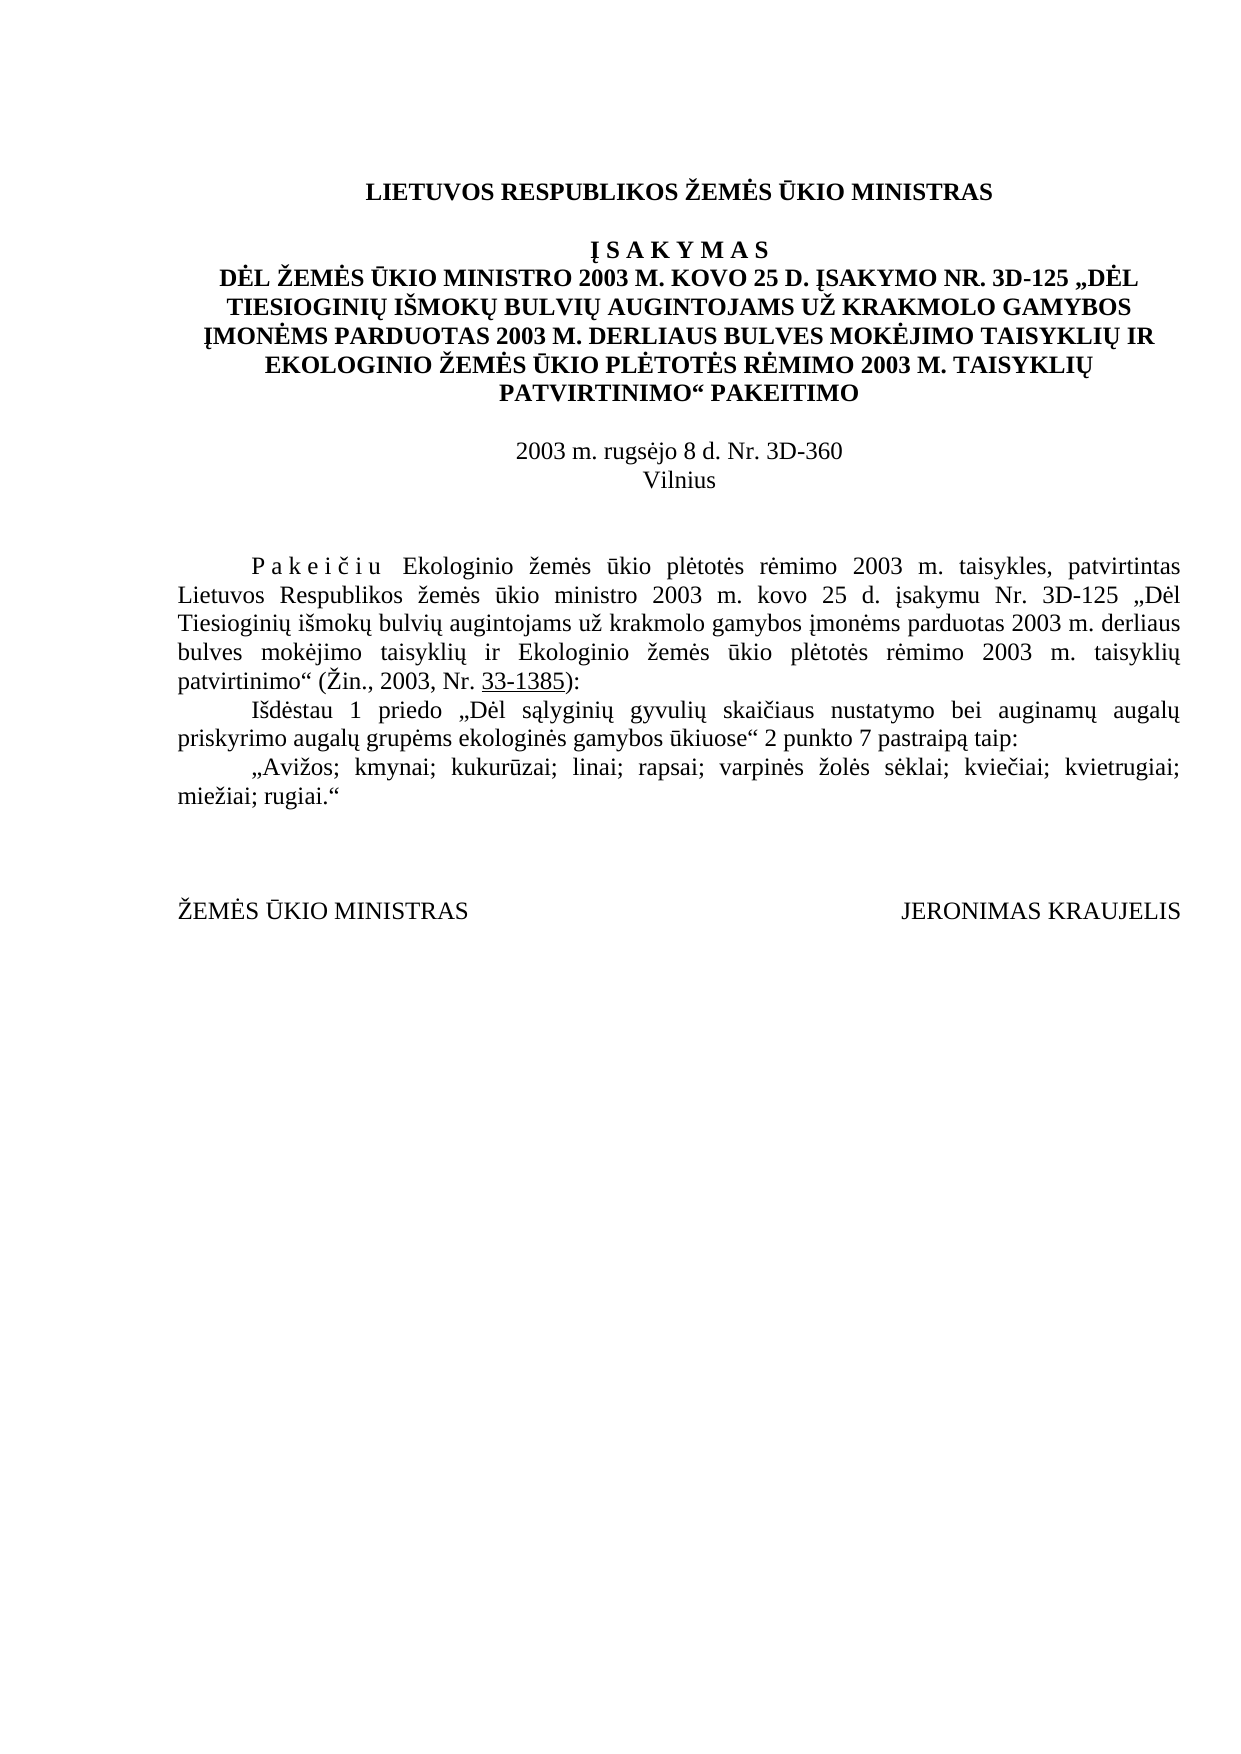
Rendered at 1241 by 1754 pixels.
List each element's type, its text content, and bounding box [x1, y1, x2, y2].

text DĖL ŽEMĖS ŪKIO MINISTRO 2003 M. KOVO 25 D. ĮSAKYMO NR. 3D-125 „DĖL TIESIOGINIŲ IŠMOKŲ BULVIŲ AUGINTOJAMS UŽ KRAKMOLO GAMYBOS ĮMONĖMS PARDUOTAS 2003 M. DERLIAUS BULVES MOKĖJIMO TAISYKLIŲ IR EKOLOGINIO ŽEMĖS ŪKIO PLĖTOTĖS RĖMIMO 2003 M. TAISYKLIŲ PATVIRTINIMO“ PAKEITIMO [177, 263, 1181, 407]
text „Avižos; kmynai; kukurūzai; linai; rapsai; varpinės žolės sėklai; kviečiai; kvietrugiai; miežiai; rugiai.“ [177, 752, 1181, 810]
text LIETUVOS RESPUBLIKOS ŽEMĖS ŪKIO MINISTRAS [177, 177, 1181, 206]
text Į S A K Y M A S [177, 235, 1181, 263]
text Pakeičiu Ekologinio žemės ūkio plėtotės rėmimo 2003 m. taisykles, patvirtintas Lietuvos Respublikos žemės ūkio ministro 2003 m. kovo 25 d. įsakymu Nr. 3D-125 „Dėl Tiesioginių išmokų bulvių augintojams už krakmolo gamybos įmonėms parduotas 2003 m. derliaus bulves mokėjimo taisyklių ir Ekologinio žemės ūkio plėtotės rėmimo 2003 m. taisyklių patvirtinimo“ (Žin., 2003, Nr. 33-1385): [177, 551, 1181, 695]
text 2003 m. rugsėjo 8 d. Nr. 3D-360 [177, 436, 1181, 465]
text Išdėstau 1 priedo „Dėl sąlyginių gyvulių skaičiaus nustatymo bei auginamų augalų priskyrimo augalų grupėms ekologinės gamybos ūkiuose“ 2 punkto 7 pastraipą taip: [177, 695, 1181, 752]
text Vilnius [177, 465, 1181, 493]
text ŽEMĖS ŪKIO MINISTRAS JERONIMAS KRAUJELIS [177, 896, 1181, 925]
